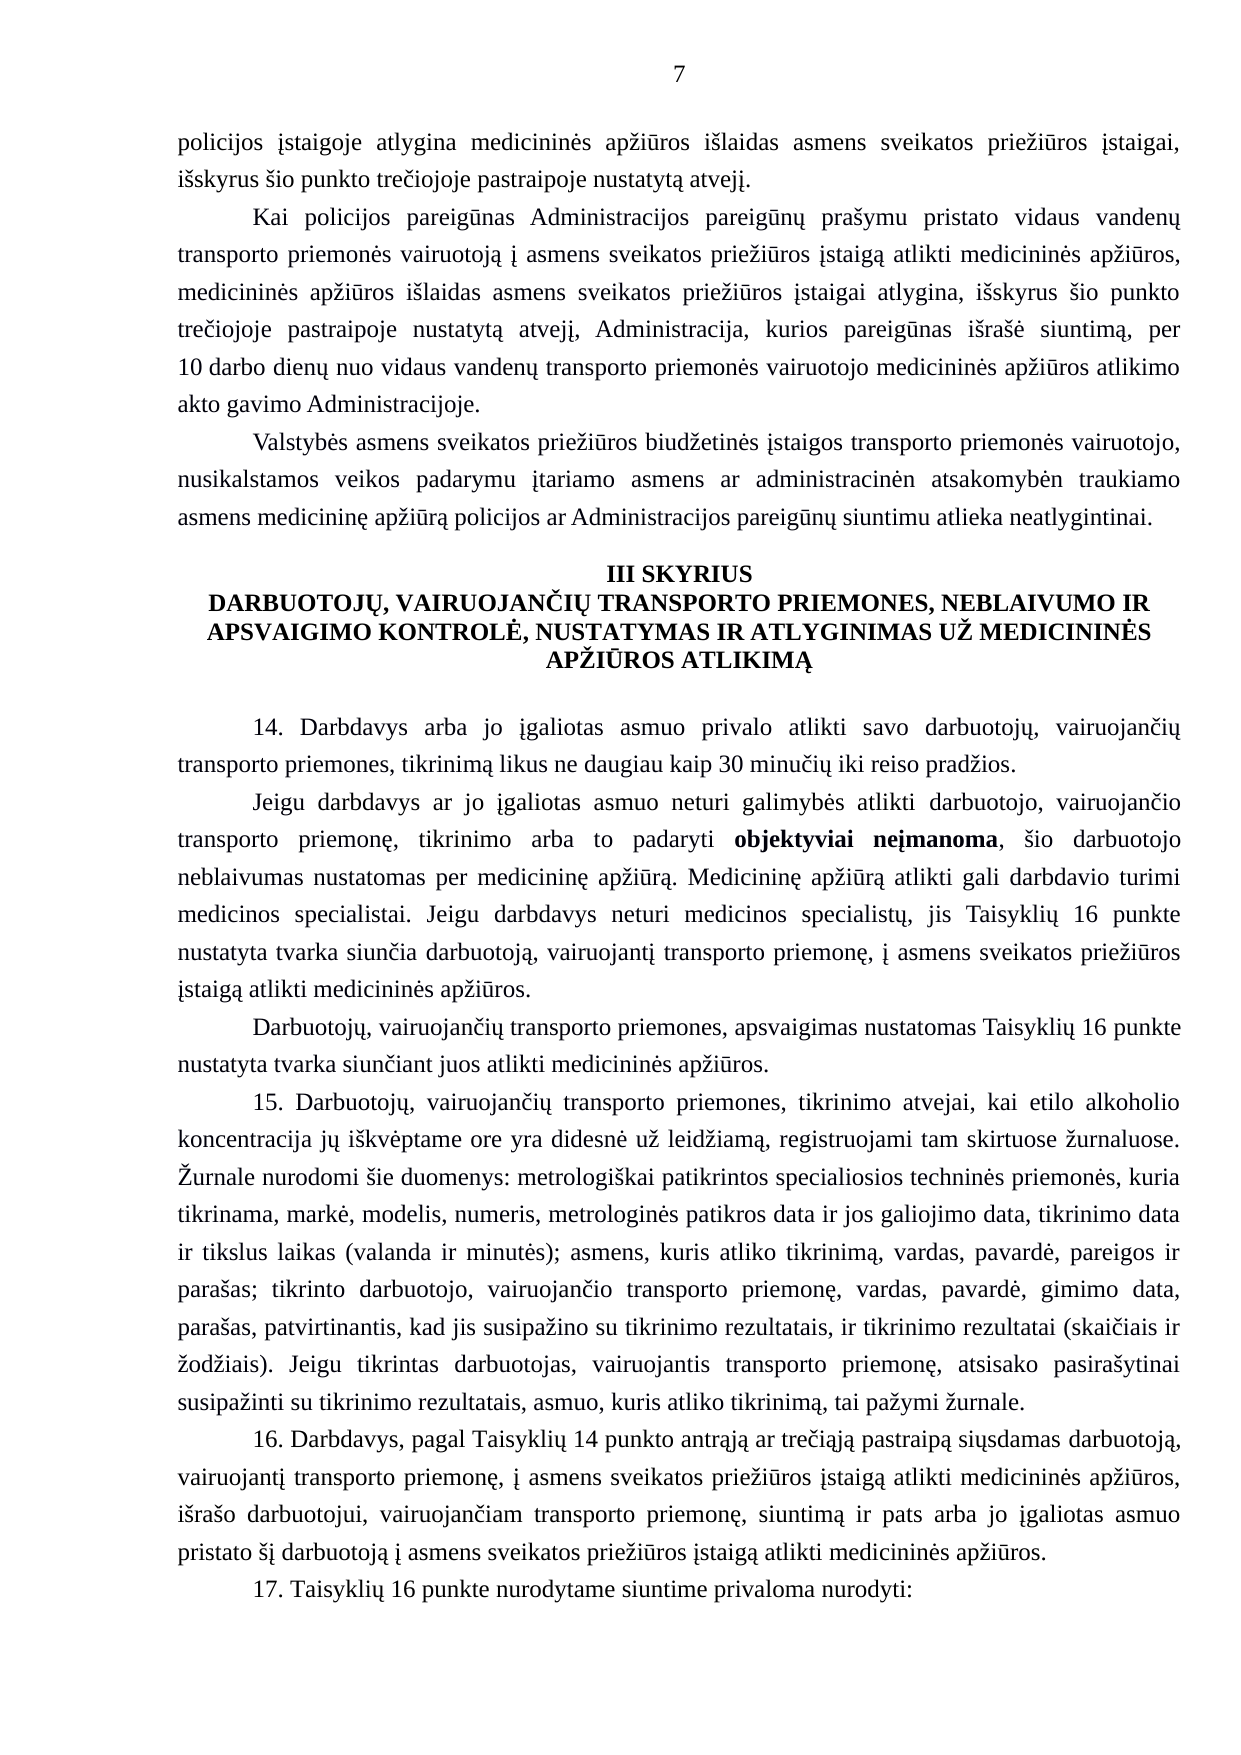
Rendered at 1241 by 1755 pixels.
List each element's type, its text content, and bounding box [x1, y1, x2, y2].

text DARBUOTOJŲ, VAIRUOJANČIŲ TRANSPORTO PRIEMONES, NEBLAIVUMO IR APSVAIGIMO KONTROLĖ, NUSTATYMAS IR ATLYGINIMAS UŽ MEDICININĖS APŽIŪROS ATLIKIMĄ [177, 588, 1181, 674]
text 15. Darbuotojų, vairuojančių transporto priemones, tikrinimo atvejai, kai etilo alkoholio koncentracija jų iškvėptame ore yra didesnė už leidžiamą, registruojami tam skirtuose žurnaluose. Žurnale nurodomi šie duomenys: metrologiškai patikrintos specialiosios techninės priemonės, kuria tikrinama, markė, modelis, numeris, metrologinės patikros data ir jos galiojimo data, tikrinimo data ir tikslus laikas (valanda ir minutės); asmens, kuris atliko tikrinimą, vardas, pavardė, pareigos ir parašas; tikrinto darbuotojo, vairuojančio transporto priemonę, vardas, pavardė, gimimo data, parašas, patvirtinantis, kad jis susipažino su tikrinimo rezultatais, ir tikrinimo rezultatai (skaičiais ir žodžiais). Jeigu tikrintas darbuotojas, vairuojantis transporto priemonę, atsisako pasirašytinai susipažinti su tikrinimo rezultatais, asmuo, kuris atliko tikrinimą, tai pažymi žurnale. [177, 1078, 1181, 1416]
text Darbuotojų, vairuojančių transporto priemones, apsvaigimas nustatomas Taisyklių 16 punkte nustatyta tvarka siunčiant juos atlikti medicininės apžiūros. [177, 1003, 1181, 1078]
text 14. Darbdavys arba jo įgaliotas asmuo privalo atlikti savo darbuotojų, vairuojančių transporto priemones, tikrinimą likus ne daugiau kaip 30 minučių iki reiso pradžios. [177, 703, 1181, 778]
text Kai policijos pareigūnas Administracijos pareigūnų prašymu pristato vidaus vandenų transporto priemonės vairuotoją į asmens sveikatos priežiūros įstaigą atlikti medicininės apžiūros, medicininės apžiūros išlaidas asmens sveikatos priežiūros įstaigai atlygina, išskyrus šio punkto trečiojoje pastraipoje nustatytą atvejį, Administracija, kurios pareigūnas išrašė siuntimą, per 10 darbo dienų nuo vidaus vandenų transporto priemonės vairuotojo medicininės apžiūros atlikimo akto gavimo Administracijoje. [177, 193, 1181, 418]
text III SKYRIUS [177, 559, 1181, 588]
text 16. Darbdavys, pagal Taisyklių 14 punkto antrąją ar trečiąją pastraipą siųsdamas darbuotoją, vairuojantį transporto priemonę, į asmens sveikatos priežiūros įstaigą atlikti medicininės apžiūros, išrašo darbuotojui, vairuojančiam transporto priemonę, siuntimą ir pats arba jo įgaliotas asmuo pristato šį darbuotoją į asmens sveikatos priežiūros įstaigą atlikti medicininės apžiūros. [177, 1416, 1181, 1566]
text 17. Taisyklių 16 punkte nurodytame siuntime privaloma nurodyti: [177, 1566, 1181, 1603]
text policijos įstaigoje atlygina medicininės apžiūros išlaidas asmens sveikatos priežiūros įstaigai, išskyrus šio punkto trečiojoje pastraipoje nustatytą atvejį. [177, 118, 1181, 193]
text Valstybės asmens sveikatos priežiūros biudžetinės įstaigos transporto priemonės vairuotojo, nusikalstamos veikos padarymu įtariamo asmens ar administracinėn atsakomybėn traukiamo asmens medicininę apžiūrą policijos ar Administracijos pareigūnų siuntimu atlieka neatlygintinai. [177, 418, 1181, 531]
text Jeigu darbdavys ar jo įgaliotas asmuo neturi galimybės atlikti darbuotojo, vairuojančio transporto priemonę, tikrinimo arba to padaryti objektyviai neįmanoma, šio darbuotojo neblaivumas nustatomas per medicininę apžiūrą. Medicininę apžiūrą atlikti gali darbdavio turimi medicinos specialistai. Jeigu darbdavys neturi medicinos specialistų, jis Taisyklių 16 punkte nustatyta tvarka siunčia darbuotoją, vairuojantį transporto priemonę, į asmens sveikatos priežiūros įstaigą atlikti medicininės apžiūros. [177, 778, 1181, 1003]
